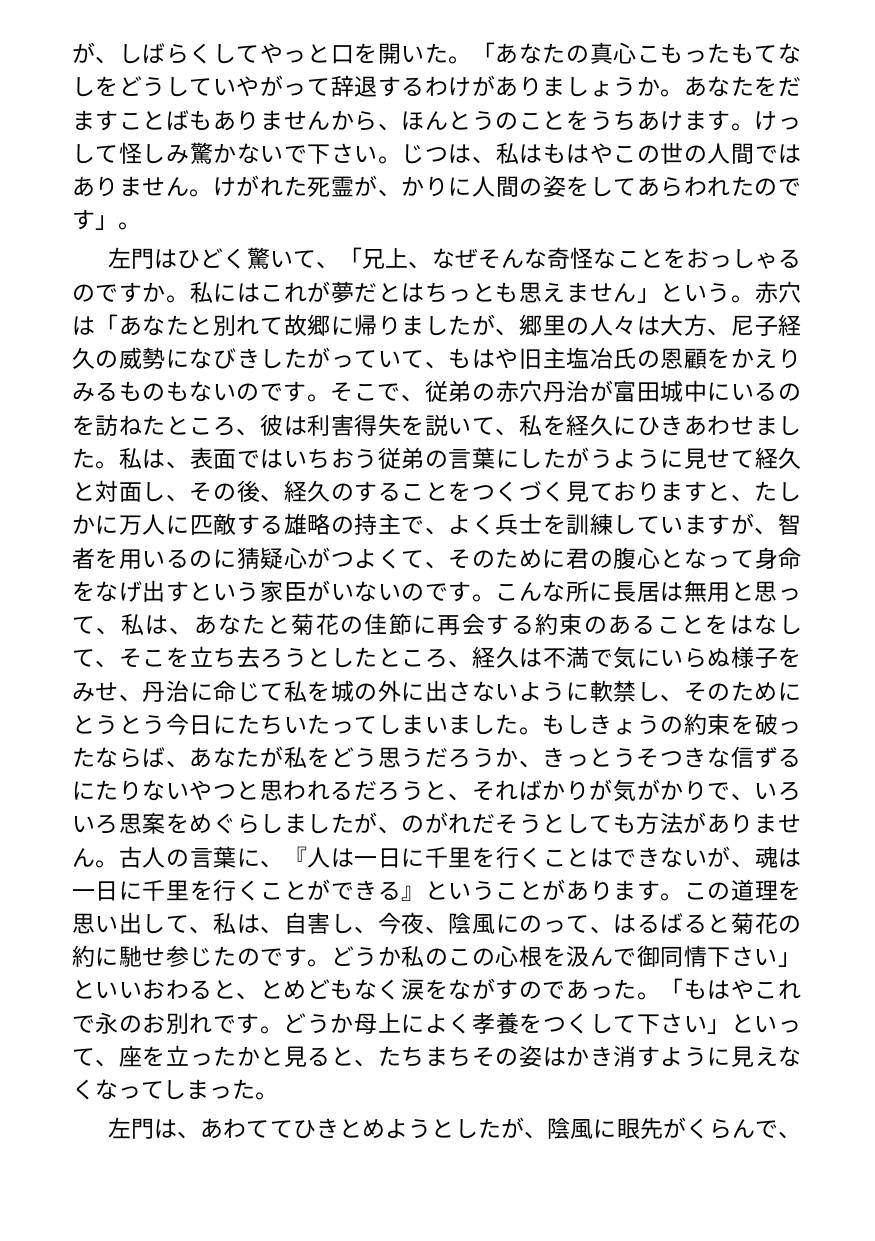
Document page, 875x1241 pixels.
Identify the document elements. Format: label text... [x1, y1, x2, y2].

text が、しばらくしてやっと口を開いた。「あなたの真心こもったもてなしをどうしていやがって辞退するわけがありましょうか。あなたをだますことばもありませんから、ほんとうのことをうちあけます。けっして怪しみ驚かないで下さい。じつは、私はもはやこの世の人間ではありません。けがれた死霊が、かりに人間の姿をしてあらわれたのです」。 [72, 36, 802, 235]
text 左門はひどく驚いて、「兄上、なぜそんな奇怪なことをおっしゃるのですか。私にはこれが夢だとはちっとも思えません」という。赤穴は「あなたと別れて故郷に帰りましたが、郷里の人々は大方、尼子経久の威勢になびきしたがっていて、もはや旧主塩冶氏の恩顧をかえりみるものもないのです。そこで、従弟の赤穴丹治が富田城中にいるのを訪ねたところ、彼は利害得失を説いて、私を経久にひきあわせました。私は、表面ではいちおう従弟の言葉にしたがうように見せて経久と対面し、その後、経久のすることをつくづく見ておりますと、たしかに万人に匹敵する雄略の持主で、よく兵士を訓練していますが、智者を用いるのに猜疑心がつよくて、そのために君の腹心となって身命をなげ出すという家臣がいないのです。こんな所に長居は無用と思って、私は、あなたと菊花の佳節に再会する約束のあることをはなして、そこを立ち去ろうとしたところ、経久は不満で気にいらぬ様子をみせ、丹治に命じて私を城の外に出さないように軟禁し、そのためにとうとう今日にたちいたってしまいました。もしきょうの約束を破ったならば、あなたが私をどう思うだろうか、きっとうそつきな信ずるにたりないやつと思われるだろうと、そればかりが気がかりで、いろいろ思案をめぐらしましたが、のがれだそうとしても方法がありません。古人の言葉に、『人は一日に千里を行くことはできないが、魂は一日に千里を行くことができる』ということがあります。この道理を思い出して、私は、自害し、今夜、陰風にのって、はるばると菊花の約に馳せ参じたのです。どうか私のこの心根を汲んで御同情下さい」といいおわると、とめどもなく涙をながすのであった。「もはやこれで永のお別れです。どうか母上によく孝養をつくして下さい」といって、座を立ったかと見ると、たちまちその姿はかき消すように見えなくなってしまった。 [72, 241, 802, 1105]
text 左門は、あわててひきとめようとしたが、陰風に眼先がくらんで、 [72, 1111, 802, 1144]
